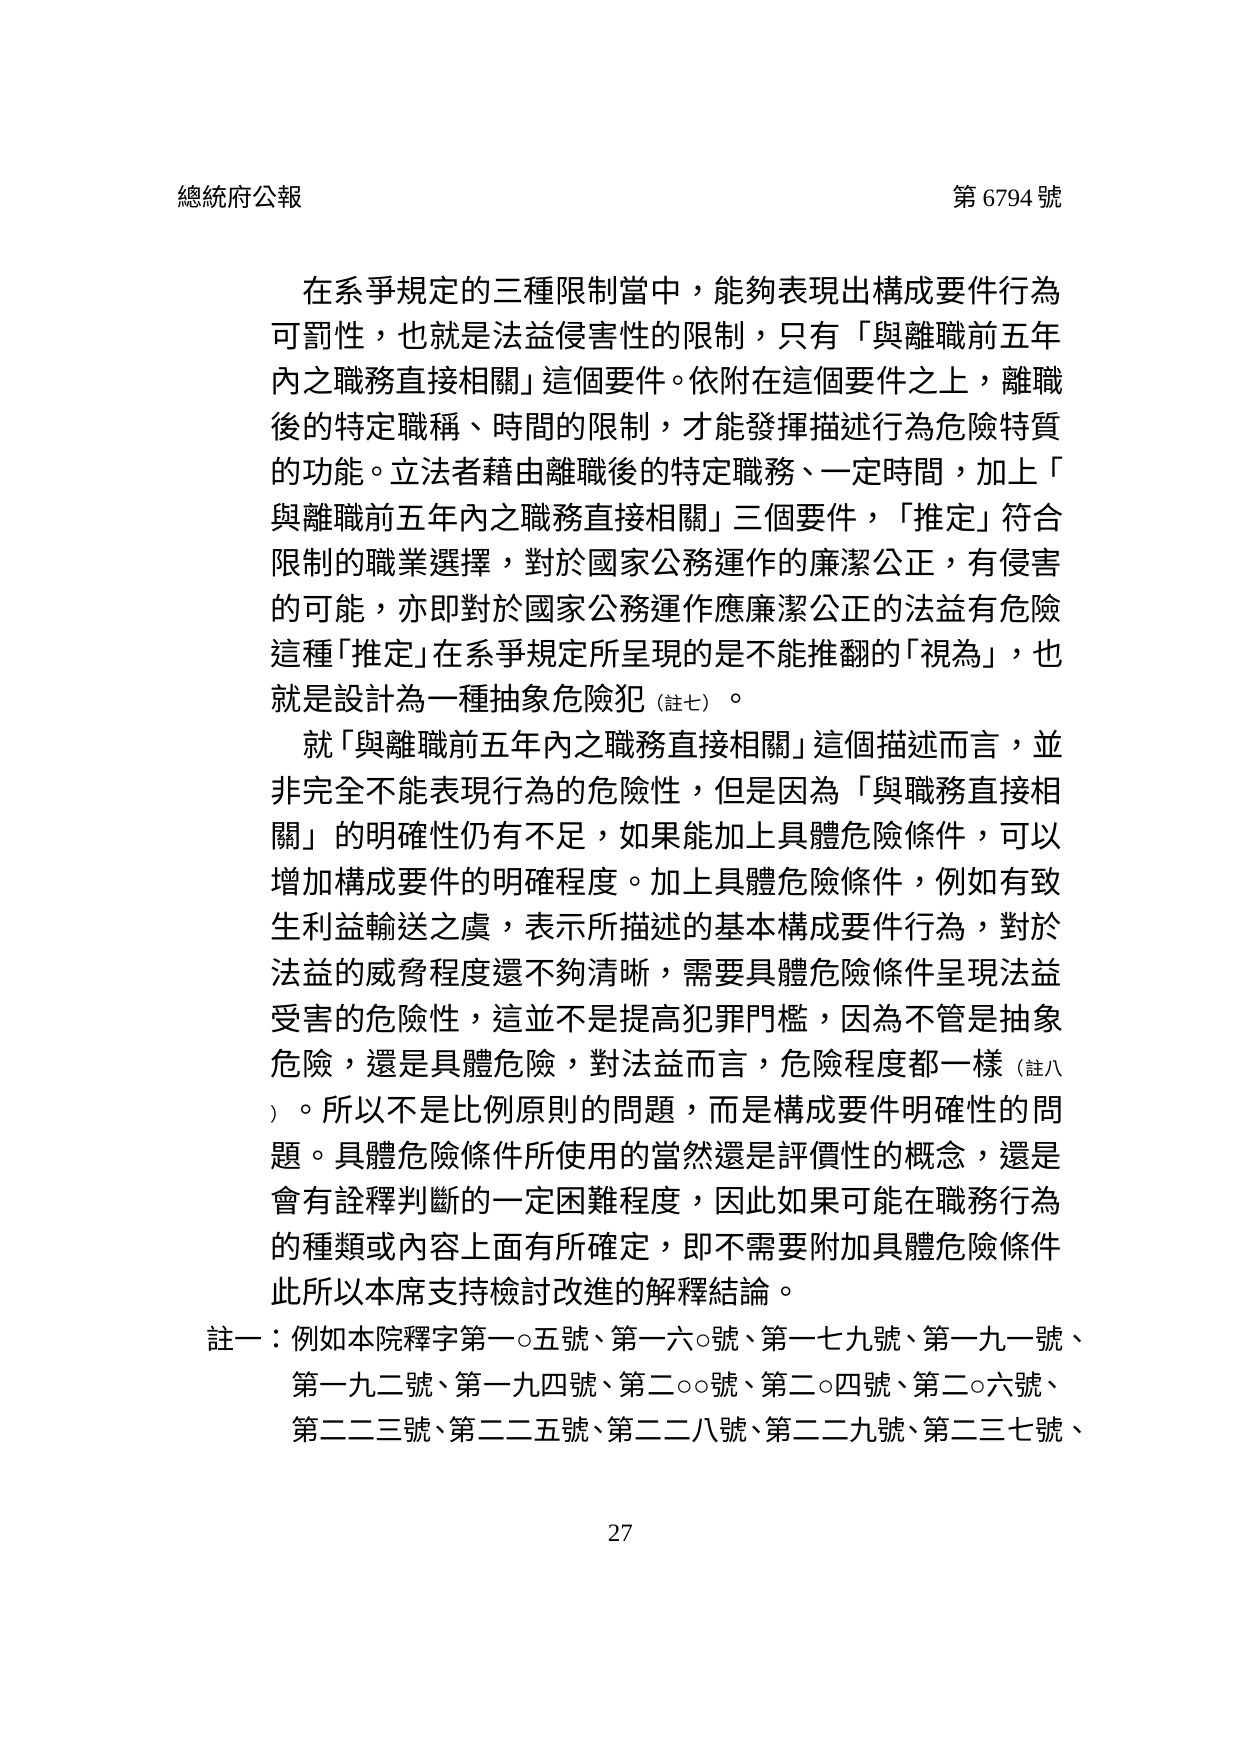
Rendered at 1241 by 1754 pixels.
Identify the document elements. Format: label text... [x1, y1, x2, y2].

text 在系爭規定的三種限制當中，能夠表現出構成要件行為可罰性，也就是法益侵害性的限制，只有「與離職前五年內之職務直接相關」這個要件。依附在這個要件之上，離職後的特定職稱、時間的限制，才能發揮描述行為危險特質的功能。立法者藉由離職後的特定職務、一定時間，加上「與離職前五年內之職務直接相關」三個要件，「推定」符合限制的職業選擇，對於國家公務運作的廉潔公正，有侵害的可能，亦即對於國家公務運作應廉潔公正的法益有危險，這種「推定」在系爭規定所呈現的是不能推翻的「視為」，也就是設計為一種抽象危險犯（註七）。 [271, 266, 1063, 720]
text 就「與離職前五年內之職務直接相關」這個描述而言，並非完全不能表現行為的危險性，但是因為「與職務直接相關」的明確性仍有不足，如果能加上具體危險條件，可以增加構成要件的明確程度。加上具體危險條件，例如有致生利益輸送之虞，表示所描述的基本構成要件行為，對於法益的威脅程度還不夠清晰，需要具體危險條件呈現法益受害的危險性，這並不是提高犯罪門檻，因為不管是抽象危險，還是具體危險，對法益而言，危險程度都一樣（註八）。所以不是比例原則的問題，而是構成要件明確性的問題。具體危險條件所使用的當然還是評價性的概念，還是會有詮釋判斷的一定困難程度，因此如果可能在職務行為的種類或內容上面有所確定，即不需要附加具體危險條件。此所以本席支持檢討改進的解釋結論。 [271, 720, 1063, 1313]
text 註一：例如本院釋字第一○五號、第一六○號、第一七九號、第一九一號、第一九二號、第一九四號、第二○○號、第二○四號、第二○六號、第二二三號、第二二五號、第二二八號、第二二九號、第二三七號、第二四六號、第二四九號、第二六三號、第二六五號、第二七二號、第二八一號、第三○二號、第三一七號、第三三七號、第三四一號、第三四五號、第三五四號、第三七○號、第三七五號、第三七六號、第三九三號、第四○三號、第四○四號、第四一一號、第四一二號、第四一八號、第四二九號、第四三二號、第四三八號、第四四二號、第四四四號、第四六○號、第四六五號、第四六八號、第四七二號、第四七五號、第四七六號、第四八二號、第四八五號、第四八六號、第四九○號、第四九五號、第四九七號、第五○一號、第五○二號、第五○八號、第五○九號、第五一○號、第五一二號、第五一五號、第五一七號、第五一八號、第五二一號、第五二六號、第五二八號、第五三一號、第五三八號、第五四四號、第五四五號、第五四七號、第五五四號、第五五五號、第五六○號、第五六三號、第五六五號、第五六九號、第五七四號、第五七八號、第五七九號、第五八四號、第五九一號、第五九三號、第五九四號、第五九六號、第六○○號、第六○二號、第六○四號、第六○五號、第六一四號、第六一七號、第六一八號、第六二三號、第六二五號及第六三○號等解釋。 [206, 1313, 1063, 1450]
